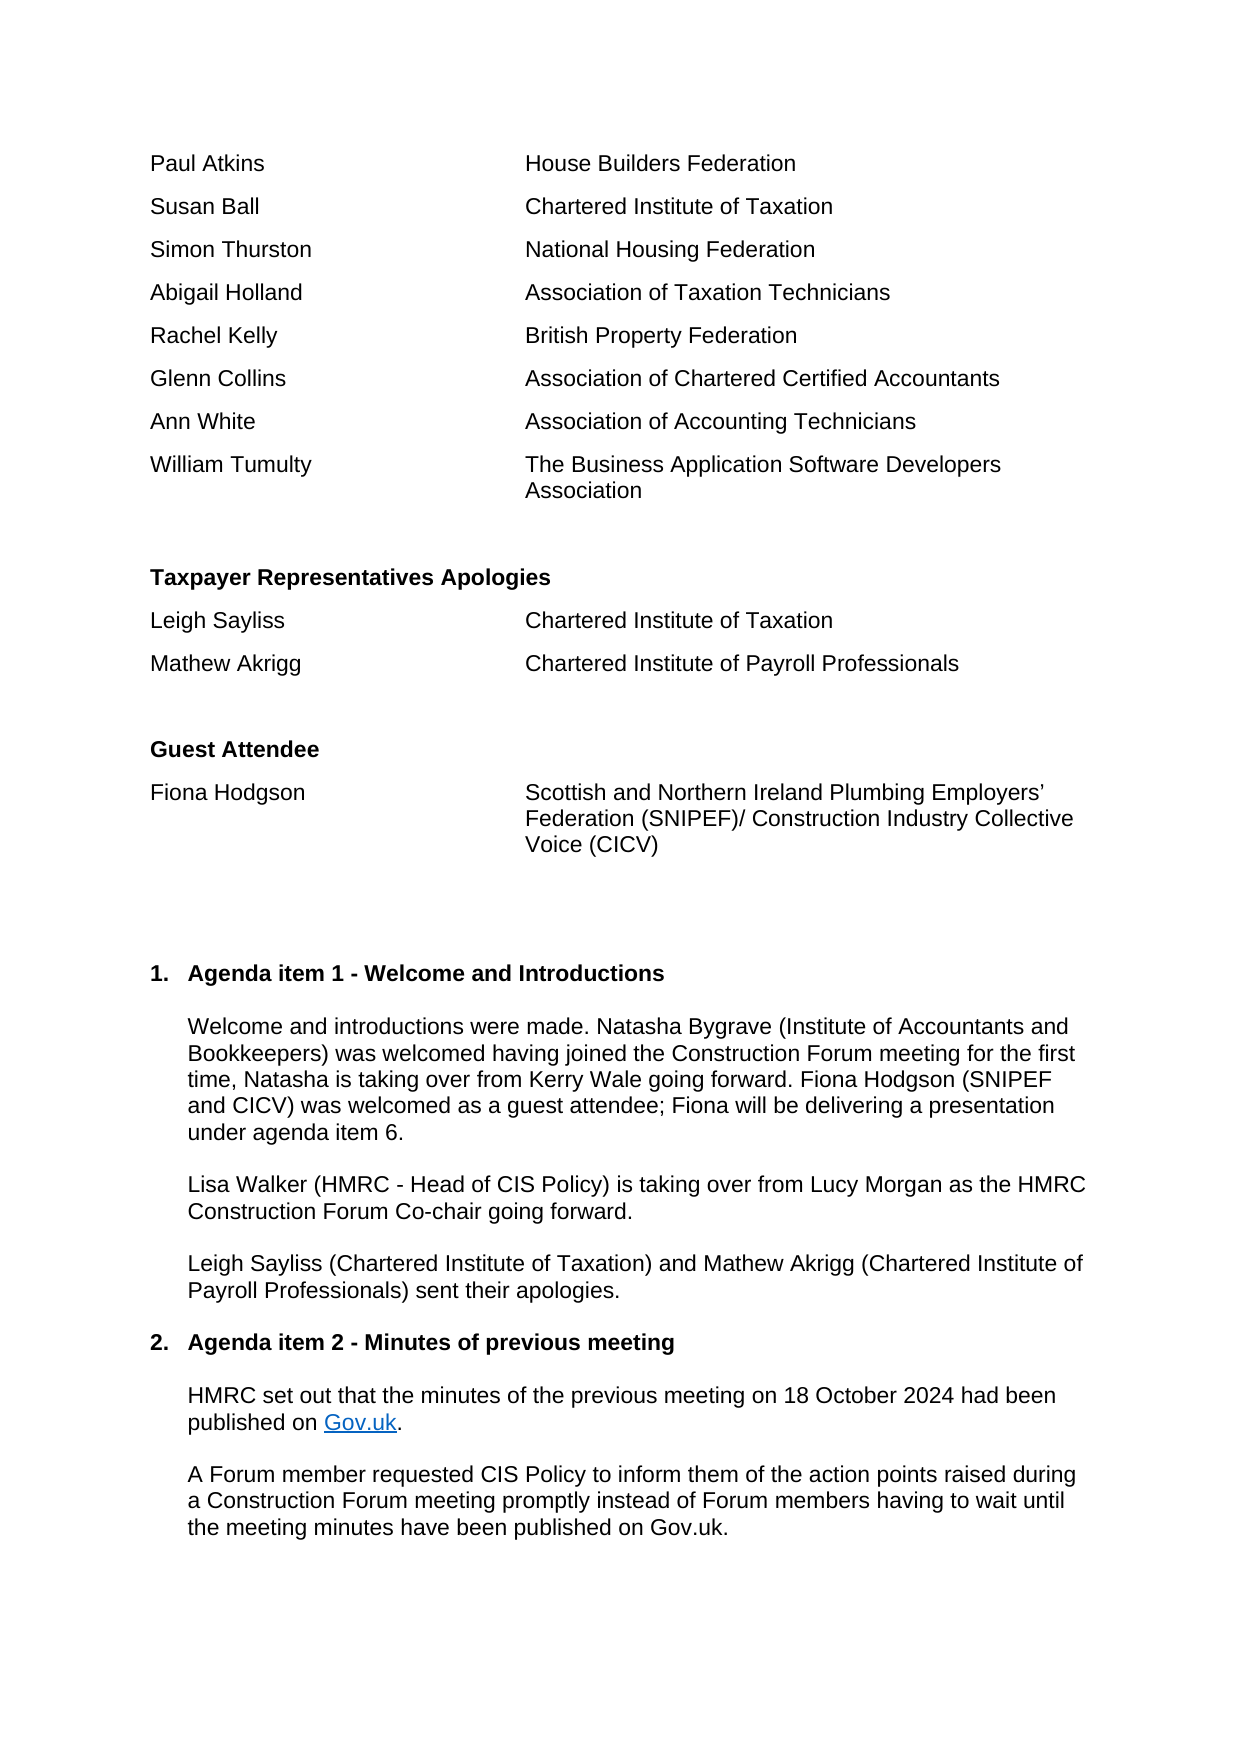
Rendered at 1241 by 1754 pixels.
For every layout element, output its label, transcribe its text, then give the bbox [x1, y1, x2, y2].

text Taxpayer Representatives Apologies [150, 563, 1090, 590]
list Welcome and introductions were made. Natasha Bygrave (Institute of Accountants and Bookkeepers) was welcomed having joined the Construction Forum meeting for the first time, Natasha is taking over from Kerry Wale going forward. Fiona Hodgson (SNIPEF and CICV) was welcomed as a guest attendee; Fiona will be delivering a presentation under agenda item 6. [187, 1013, 1090, 1145]
text Paul Atkins House Builders Federation [150, 150, 1090, 176]
list Lisa Walker (HMRC - Head of CIS Policy) is taking over from Lucy Morgan as the HMRC Construction Forum Co-chair going forward. [187, 1171, 1090, 1224]
text Simon Thurston National Housing Federation [150, 236, 1090, 262]
text Guest Attendee [150, 736, 1090, 762]
list Agenda item 1 - Welcome and Introductions [150, 960, 1090, 987]
text Fiona Hodgson Scottish and Northern Ireland Plumbing Employers’ Federation (SNIPEF)/ Construction Industry Collective Voice (CICV) [150, 779, 1090, 858]
text Leigh Sayliss Chartered Institute of Taxation [150, 607, 1090, 633]
text Abigail Holland Association of Taxation Technicians [150, 279, 1090, 305]
text Ann White Association of Accounting Technicians [150, 408, 1090, 434]
list HMRC set out that the minutes of the previous meeting on 18 October 2024 had been published on Gov.uk. [187, 1382, 1090, 1435]
text Mathew Akrigg Chartered Institute of Payroll Professionals [150, 649, 1090, 676]
text William Tumulty The Business Application Software Developers Association [150, 451, 1090, 504]
text Rachel Kelly British Property Federation [150, 322, 1090, 348]
list A Forum member requested CIS Policy to inform them of the action points raised during a Construction Forum meeting promptly instead of Forum members having to wait until the meeting minutes have been published on Gov.uk. [187, 1461, 1090, 1540]
text Susan Ball Chartered Institute of Taxation [150, 193, 1090, 219]
text Glenn Collins Association of Chartered Certified Accountants [150, 365, 1090, 391]
list Agenda item 2 - Minutes of previous meeting [150, 1329, 1090, 1356]
list Leigh Sayliss (Chartered Institute of Taxation) and Mathew Akrigg (Chartered Institute of Payroll Professionals) sent their apologies. [187, 1250, 1090, 1303]
